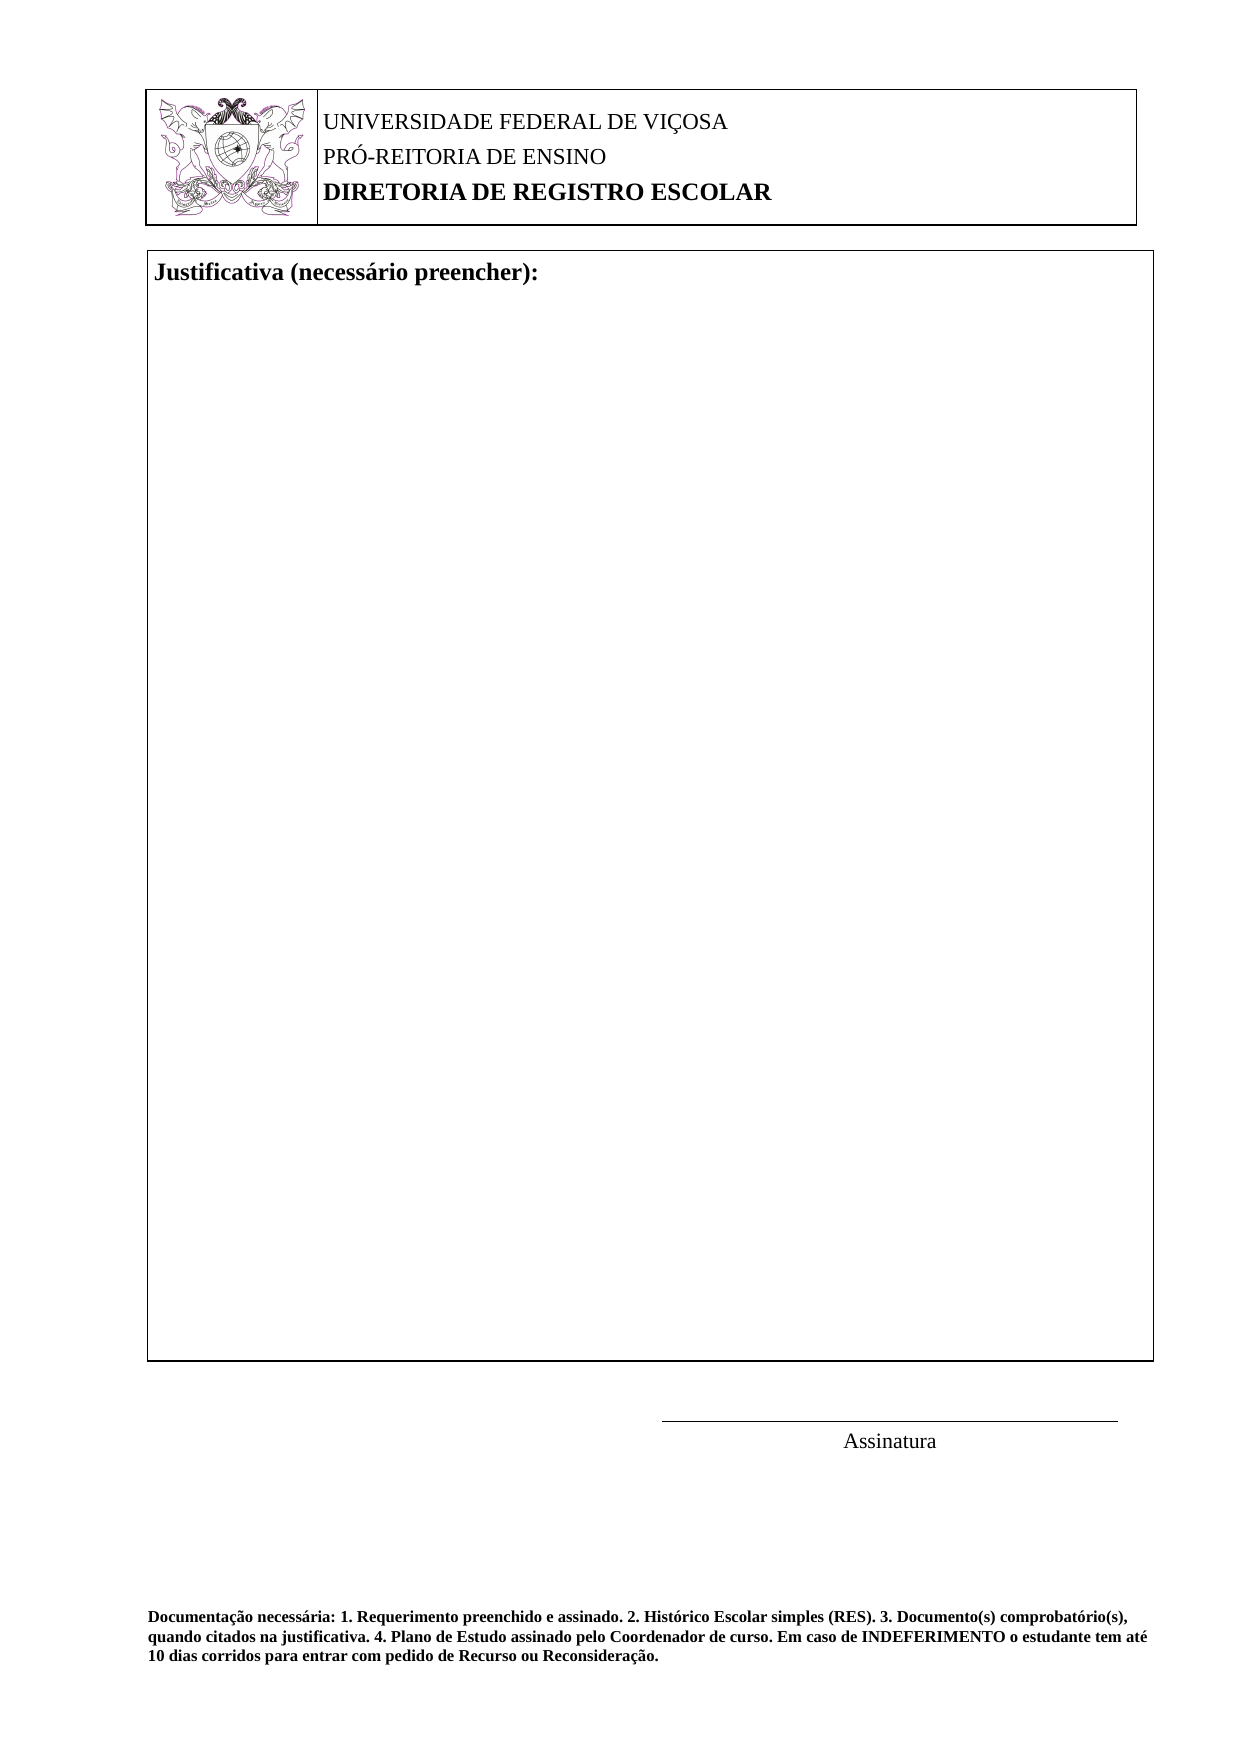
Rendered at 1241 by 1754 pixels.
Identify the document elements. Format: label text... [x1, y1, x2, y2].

picture [158, 98, 306, 216]
table_cell [1118, 1421, 1157, 1466]
table_header Justificativa (necessário preencher): [148, 251, 1153, 291]
table_header [1118, 1376, 1157, 1421]
table_cell [148, 291, 1153, 1360]
table_cell Assinatura [662, 1422, 1118, 1466]
table_header [148, 1376, 662, 1421]
table_cell [148, 1421, 662, 1466]
table_header [662, 1376, 1118, 1421]
